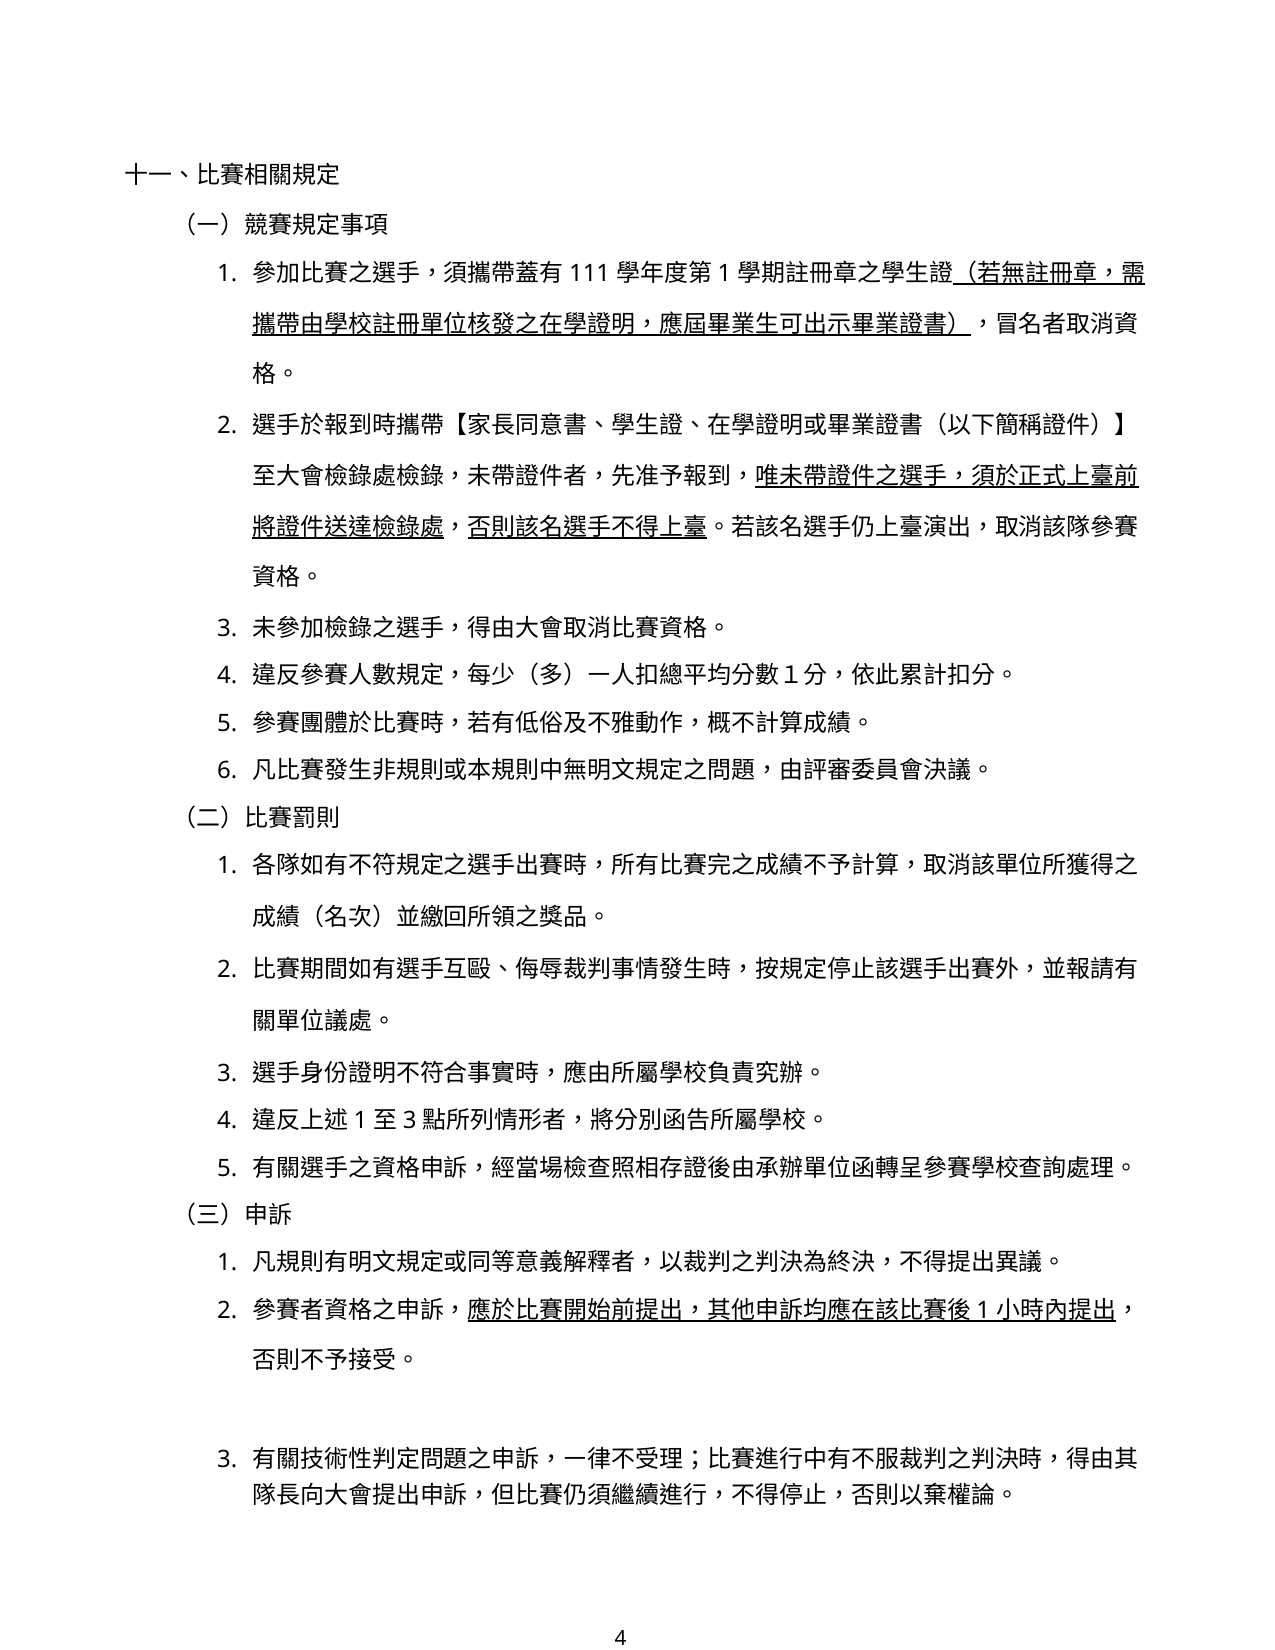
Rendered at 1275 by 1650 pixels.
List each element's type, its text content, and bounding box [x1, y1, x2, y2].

list 參加比賽之選手，須攜帶蓋有 111 學年度第 1 學期註冊章之學生證（若無註冊章，需攜帶由學校註冊單位核發之在學證明，應屆畢業生可出示畢業證書），冒名者取消資格。 [217, 253, 1155, 389]
list 未參加檢錄之選手，得由大會取消比賽資格。 [217, 608, 1155, 643]
text （二）比賽罰則 [172, 798, 1155, 833]
list 違反上述 1 至 3 點所列情形者，將分別函告所屬學校。 [217, 1101, 1155, 1136]
list 參賽者資格之申訴，應於比賽開始前提出，其他申訴均應在該比賽後 1 小時內提出，否則不予接受。 [217, 1290, 1155, 1376]
list 各隊如有不符規定之選手出賽時，所有比賽完之成績不予計算，取消該單位所獲得之成績（名次）並繳回所領之獎品。 [217, 845, 1155, 932]
text （㇐）競賽規定事項 [172, 206, 1155, 241]
list 參賽團體於比賽時，若有低俗及不雅動作，概不計算成績。 [217, 703, 1155, 738]
list 有關技術性判定問題之申訴，㇐律不受理；比賽進行中有不服裁判之判決時，得由其隊⾧向大會提出申訴，但比賽仍須繼續進行，不得停止，否則以棄權論。 [217, 1440, 1155, 1511]
list 比賽期間如有選手互毆、侮辱裁判事情發生時，按規定停止該選手出賽外，並報請有關單位議處。 [217, 949, 1155, 1036]
text （三）申訴 [172, 1196, 1155, 1230]
list 有關選手之資格申訴，經當場檢查照相存證後由承辦單位函轉呈參賽學校查詢處理。 [217, 1148, 1155, 1183]
list 違反參賽人數規定，每少（多）㇐人扣總平均分數１分，依此累計扣分。 [217, 656, 1155, 691]
list 凡比賽發生非規則或本規則中無明文規定之問題，由評審委員會決議。 [217, 751, 1155, 786]
list 凡規則有明文規定或同等意義解釋者，以裁判之判決為終決，不得提出異議。 [217, 1243, 1155, 1278]
list 選手身份證明不符合事實時，應由所屬學校負責究辦。 [217, 1053, 1155, 1088]
text 十一、比賽相關規定 [124, 155, 1155, 190]
list 選手於報到時攜帶【家長同意書、學生證、在學證明或畢業證書（以下簡稱證件）】至大會檢錄處檢錄，未帶證件者，先准予報到，唯未帶證件之選手，須於正式上臺前將證件送達檢錄處，否則該名選手不得上臺。若該名選手仍上臺演出，取消該隊參賽資格。 [217, 406, 1155, 592]
